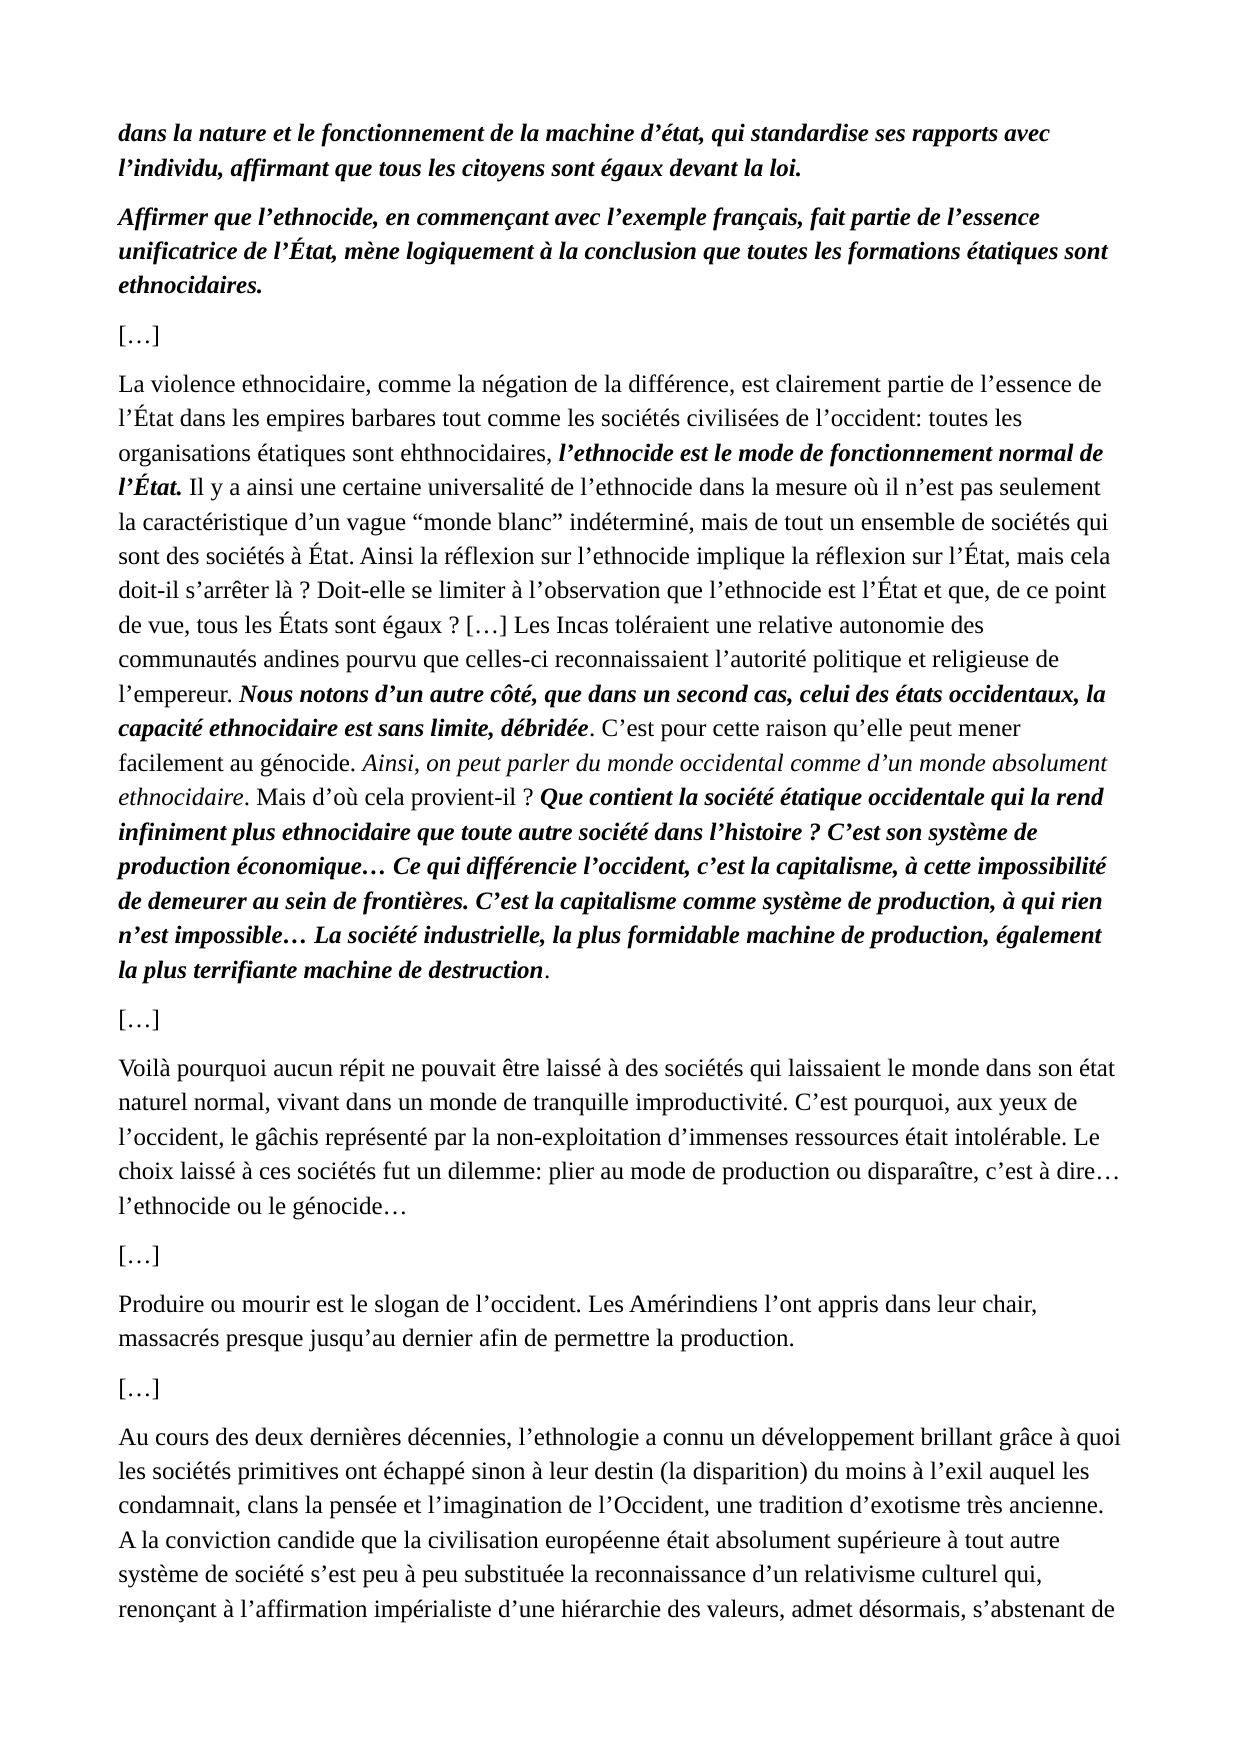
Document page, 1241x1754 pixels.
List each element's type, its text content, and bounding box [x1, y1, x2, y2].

text […] [118, 320, 1122, 348]
text Voilà pourquoi aucun répit ne pouvait être laissé à des sociétés qui laissaient le monde dans son état naturel normal, vivant dans un monde de tranquille improductivité. C’est pourquoi, aux yeux de l’occident, le gâchis représenté par la non-exploitation d’immenses ressources était intolérable. Le choix laissé à ces sociétés fut un dilemme: plier au mode de production ou disparaître, c’est à dire… l’ethnocide ou le génocide… [118, 1053, 1122, 1220]
text […] [118, 1004, 1122, 1033]
text Au cours des deux dernières décennies, l’ethnologie a connu un développement brillant grâce à quoi les sociétés primitives ont échappé sinon à leur destin (la disparition) du moins à l’exil auquel les condamnait, clans la pensée et l’imagination de l’Occident, une tradition d’exotisme très ancienne. A la conviction candide que la civilisation européenne était absolument supérieure à tout autre système de société s’est peu à peu substituée la reconnaissance d’un relativisme culturel qui, renonçant à l’affirmation impérialiste d’une hiérarchie des valeurs, admet désormais, s’abstenant de [118, 1422, 1122, 1623]
text Produire ou mourir est le slogan de l’occident. Les Amérindiens l’ont appris dans leur chair, massacrés presque jusqu’au dernier afin de permettre la production. [118, 1289, 1122, 1352]
text La violence ethnocidaire, comme la négation de la différence, est clairement partie de l’essence de l’État dans les empires barbares tout comme les sociétés civilisées de l’occident: toutes les organisations étatiques sont ehthnocidaires, l’ethnocide est le mode de fonctionnement normal de l’État. Il y a ainsi une certaine universalité de l’ethnocide dans la mesure où il n’est pas seulement la caractéristique d’un vague “monde blanc” indéterminé, mais de tout un ensemble de sociétés qui sont des sociétés à État. Ainsi la réflexion sur l’ethnocide implique la réflexion sur l’État, mais cela doit-il s’arrêter là ? Doit-elle se limiter à l’observation que l’ethnocide est l’État et que, de ce point de vue, tous les États sont égaux ? […] Les Incas toléraient une relative autonomie des communautés andines pourvu que celles-ci reconnaissaient l’autorité politique et religieuse de l’empereur. Nous notons d’un autre côté, que dans un second cas, celui des états occidentaux, la capacité ethnocidaire est sans limite, débridée. C’est pour cette raison qu’elle peut mener facilement au génocide. Ainsi, on peut parler du monde occidental comme d’un monde absolument ethnocidaire. Mais d’où cela provient-il ? Que contient la société étatique occidentale qui la rend infiniment plus ethnocidaire que toute autre société dans l’histoire ? C’est son système de production économique… Ce qui différencie l’occident, c’est la capitalisme, à cette impossibilité de demeurer au sein de frontières. C’est la capitalisme comme système de production, à qui rien n’est impossible… La société industrielle, la plus formidable machine de production, également la plus terrifiante machine de destruction. [118, 369, 1122, 984]
text […] [118, 1240, 1122, 1269]
text dans la nature et le fonctionnement de la machine d’état, qui standardise ses rapports avec l’individu, affirmant que tous les citoyens sont égaux devant la loi. [118, 118, 1122, 181]
text […] [118, 1373, 1122, 1401]
text Affirmer que l’ethnocide, en commençant avec l’exemple français, fait partie de l’essence unificatrice de l’État, mène logiquement à la conclusion que toutes les formations étatiques sont ethnocidaires. [118, 202, 1122, 299]
